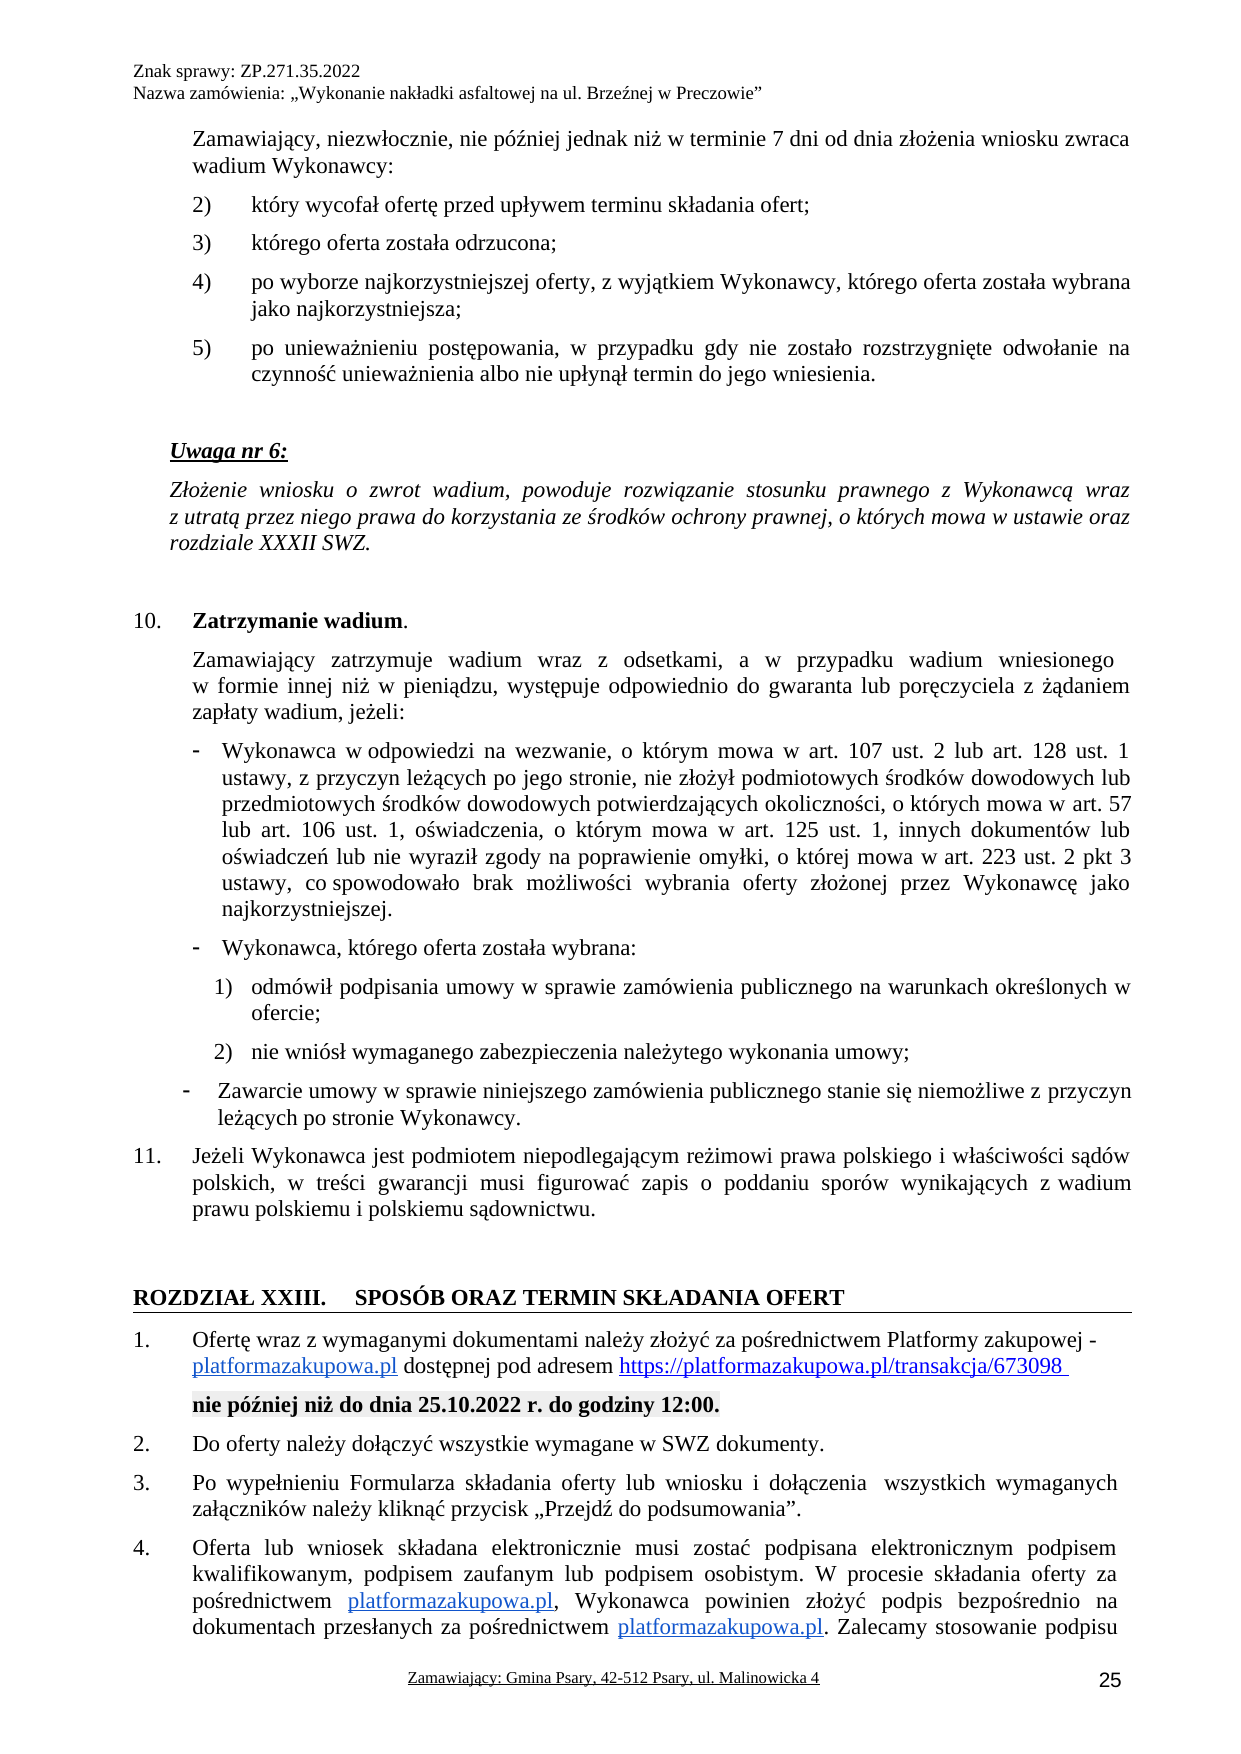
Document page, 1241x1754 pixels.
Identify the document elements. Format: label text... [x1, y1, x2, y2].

list Oferta lub wniosek składana elektronicznie musi zostać podpisana elektronicznym podpisem kwalifikowanym, podpisem zaufanym lub podpisem osobistym. W procesie składania oferty za pośrednictwem platformazakupowa.pl, Wykonawca powinien złożyć podpis bezpośrednio na dokumentach przesłanych za pośrednictwem platformazakupowa.pl. Zalecamy stosowanie podpisu [133, 1534, 1118, 1639]
text ROZDZIAŁ XXIII. SPOSÓB ORAZ TERMIN SKŁADANIA OFERT [133, 1284, 1132, 1312]
list odmówił podpisania umowy w sprawie zamówienia publicznego na warunkach określonych w ofercie; [213, 973, 1132, 1026]
list Wykonawca, którego oferta została wybrana: [192, 934, 1132, 961]
text Złożenie wniosku o zwrot wadium, powoduje rozwiązanie stosunku prawnego z Wykonawcą wraz z utratą przez niego prawa do korzystania ze środków ochrony prawnej, o których mowa w ustawie oraz rozdziale XXXII SWZ. [169, 476, 1132, 556]
list Zamawiający, niezwłocznie, nie później jednak niż w terminie 7 dni od dnia złożenia wniosku zwraca wadium Wykonawcy: [192, 125, 1132, 178]
list Wykonawca w odpowiedzi na wezwanie, o którym mowa w art. 107 ust. 2 lub art. 128 ust. 1 ustawy, z przyczyn leżących po jego stronie, nie złożył podmiotowych środków dowodowych lub przedmiotowych środków dowodowych potwierdzających okoliczności, o których mowa w art. 57 lub art. 106 ust. 1, oświadczenia, o którym mowa w art. 125 ust. 1, innych dokumentów lub oświadczeń lub nie wyraził zgody na poprawienie omyłki, o której mowa w art. 223 ust. 2 pkt 3 ustawy, co spowodowało brak możliwości wybrania oferty złożonej przez Wykonawcę jako najkorzystniejszej. [192, 737, 1132, 922]
list Zatrzymanie wadium. [133, 607, 1132, 633]
list po unieważnieniu postępowania, w przypadku gdy nie zostało rozstrzygnięte odwołanie na czynność unieważnienia albo nie upłynął termin do jego wniesienia. [192, 333, 1132, 386]
list Zamawiający zatrzymuje wadium wraz z odsetkami, a w przypadku wadium wniesionego w formie innej niż w pieniądzu, występuje odpowiednio do gwaranta lub poręczyciela z żądaniem zapłaty wadium, jeżeli: [192, 646, 1132, 725]
text Uwaga nr 6: [169, 438, 1132, 464]
list Do oferty należy dołączyć wszystkie wymagane w SWZ dokumenty. [133, 1430, 1118, 1456]
list Po wypełnieniu Formularza składania oferty lub wniosku i dołączenia wszystkich wymaganych załączników należy kliknąć przycisk „Przejdź do podsumowania”. [133, 1469, 1118, 1522]
list który wycofał ofertę przed upływem terminu składania ofert; [192, 191, 1132, 217]
list Ofertę wraz z wymaganymi dokumentami należy złożyć za pośrednictwem Platformy zakupowej - platformazakupowa.pl dostępnej pod adresem https://platformazakupowa.pl/transakcja/673098 [133, 1326, 1129, 1379]
list nie wniósł wymaganego zabezpieczenia należytego wykonania umowy; [213, 1038, 1132, 1065]
text nie później niż do dnia 25.10.2022 r. do godziny 12:00. [192, 1391, 1129, 1417]
list po wyborze najkorzystniejszej oferty, z wyjątkiem Wykonawcy, którego oferta została wybrana jako najkorzystniejsza; [192, 268, 1132, 321]
list Jeżeli Wykonawca jest podmiotem niepodlegającym reżimowi prawa polskiego i właściwości sądów polskich, w treści gwarancji musi figurować zapis o poddaniu sporów wynikających z wadium prawu polskiemu i polskiemu sądownictwu. [133, 1142, 1132, 1221]
list Zawarcie umowy w sprawie niniejszego zamówienia publicznego stanie się niemożliwe z przyczyn leżących po stronie Wykonawcy. [182, 1077, 1132, 1130]
list którego oferta została odrzucona; [192, 229, 1132, 256]
